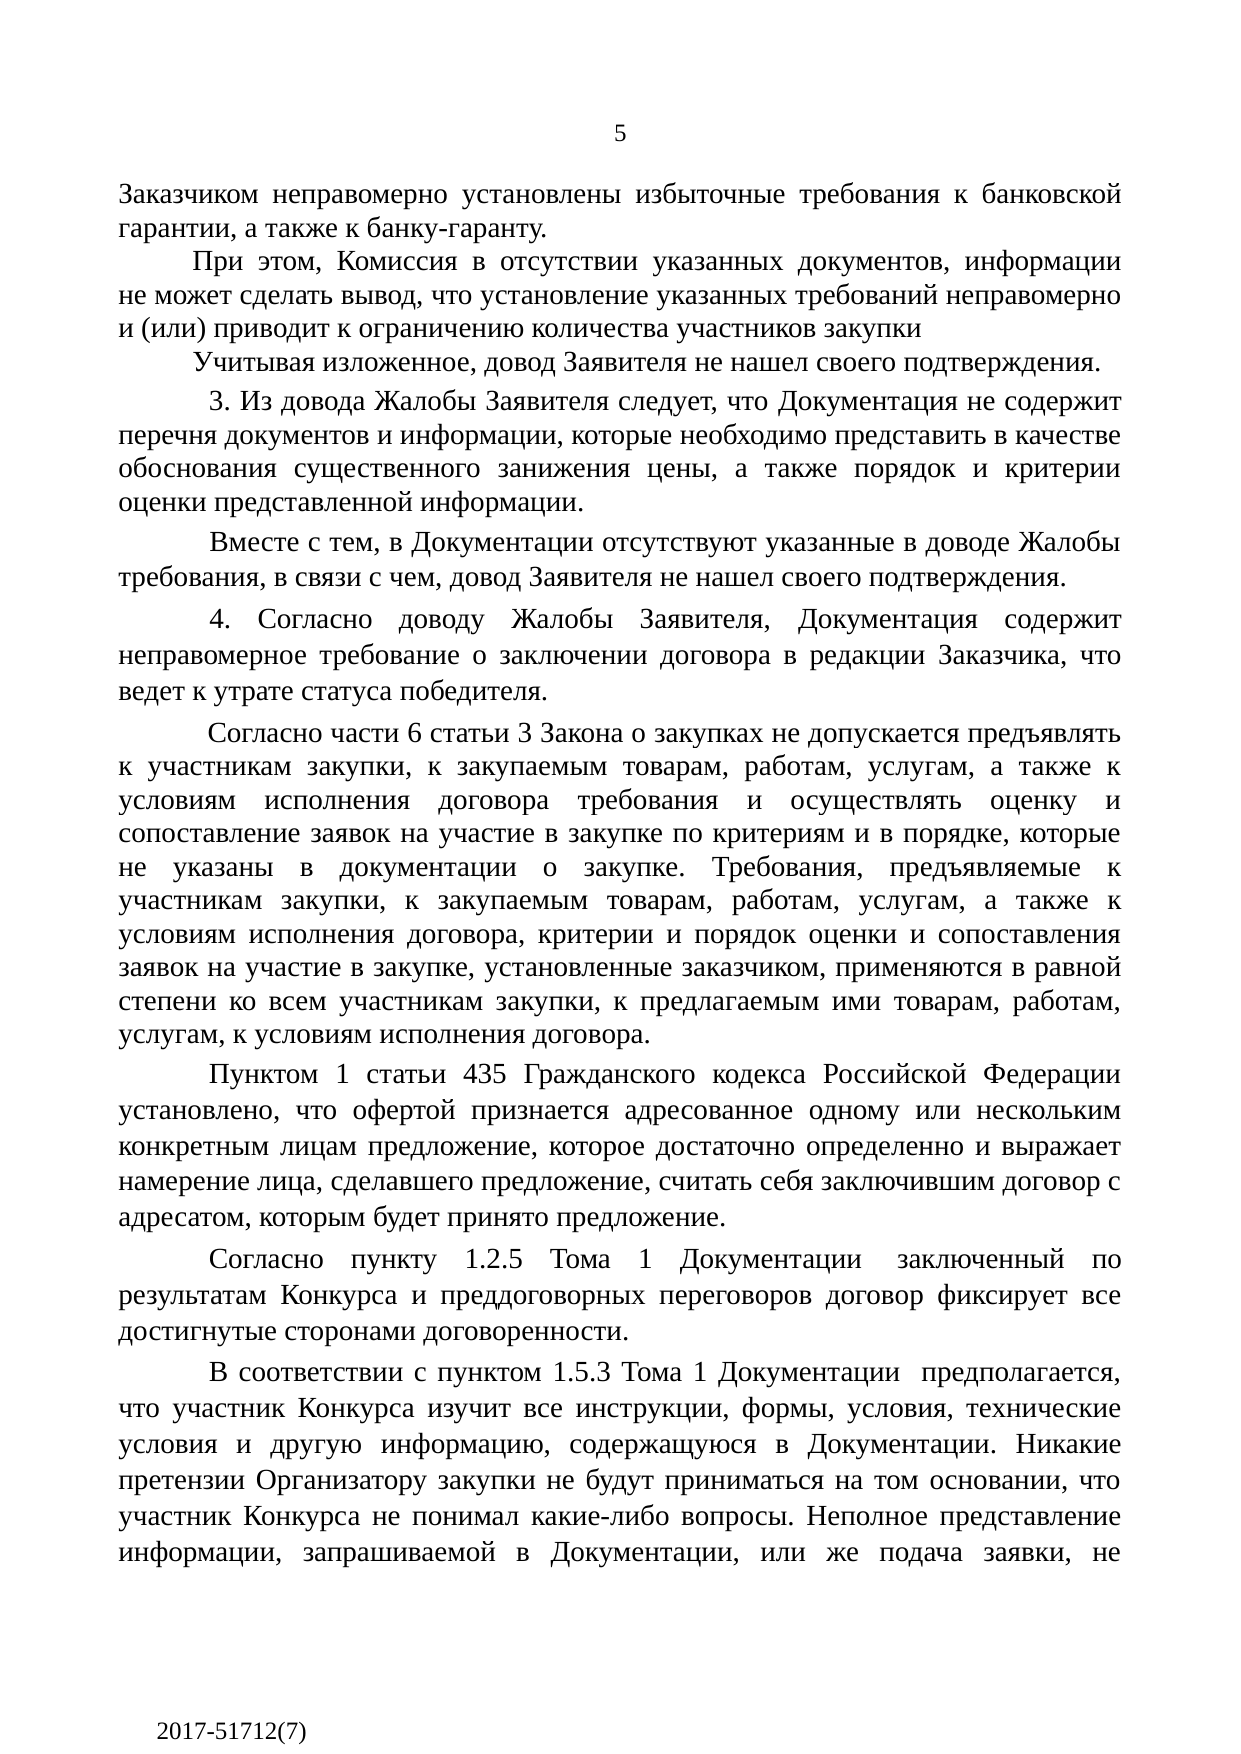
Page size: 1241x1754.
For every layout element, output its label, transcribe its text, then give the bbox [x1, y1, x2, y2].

text Вместе с тем, в Документации отсутствуют указанные в доводе Жалобы требования, в связи с чем, довод Заявителя не нашел своего подтверждения. [118, 524, 1122, 593]
text Учитывая изложенное, довод Заявителя не нашел своего подтверждения. [118, 344, 1122, 378]
text В соответствии с пунктом 1.5.3 Тома 1 Документации предполагается, что участник Конкурса изучит все инструкции, формы, условия, технические условия и другую информацию, содержащуюся в Документации. Никакие претензии Организатору закупки не будут приниматься на том основании, что участник Конкурса не понимал какие-либо вопросы. Неполное представление информации, запрашиваемой в Документации, или же подача заявки, не [118, 1354, 1122, 1567]
text Заказчиком неправомерно установлены избыточные требования к банковской гарантии, а также к банку-гаранту. [118, 176, 1122, 243]
text Согласно части 6 статьи 3 Закона о закупках не допускается предъявлять к участникам закупки, к закупаемым товарам, работам, услугам, а также к условиям исполнения договора требования и осуществлять оценку и сопоставление заявок на участие в закупке по критериям и в порядке, которые не указаны в документации о закупке. Требования, предъявляемые к участникам закупки, к закупаемым товарам, работам, услугам, а также к условиям исполнения договора, критерии и порядок оценки и сопоставления заявок на участие в закупке, установленные заказчиком, применяются в равной степени ко всем участникам закупки, к предлагаемым ими товарам, работам, услугам, к условиям исполнения договора. [118, 715, 1122, 1050]
text Согласно пункту 1.2.5 Тома 1 Документации заключенный по результатам Конкурса и преддоговорных переговоров договор фиксирует все достигнутые сторонами договоренности. [118, 1241, 1122, 1346]
text Пунктом 1 статьи 435 Гражданского кодекса Российской Федерации установлено, что офертой признается адресованное одному или нескольким конкретным лицам предложение, которое достаточно определенно и выражает намерение лица, сделавшего предложение, считать себя заключившим договор с адресатом, которым будет принято предложение. [118, 1056, 1122, 1233]
text 4. Согласно доводу Жалобы Заявителя, Документация содержит неправомерное требование о заключении договора в редакции Заказчика, что ведет к утрате статуса победителя. [118, 601, 1122, 706]
text 3. Из довода Жалобы Заявителя следует, что Документация не содержит перечня документов и информации, которые необходимо представить в качестве обоснования существенного занижения цены, а также порядок и критерии оценки представленной информации. [118, 383, 1122, 518]
text При этом, Комиссия в отсутствии указанных документов, информации не может сделать вывод, что установление указанных требований неправомерно и (или) приводит к ограничению количества участников закупки [118, 243, 1122, 344]
